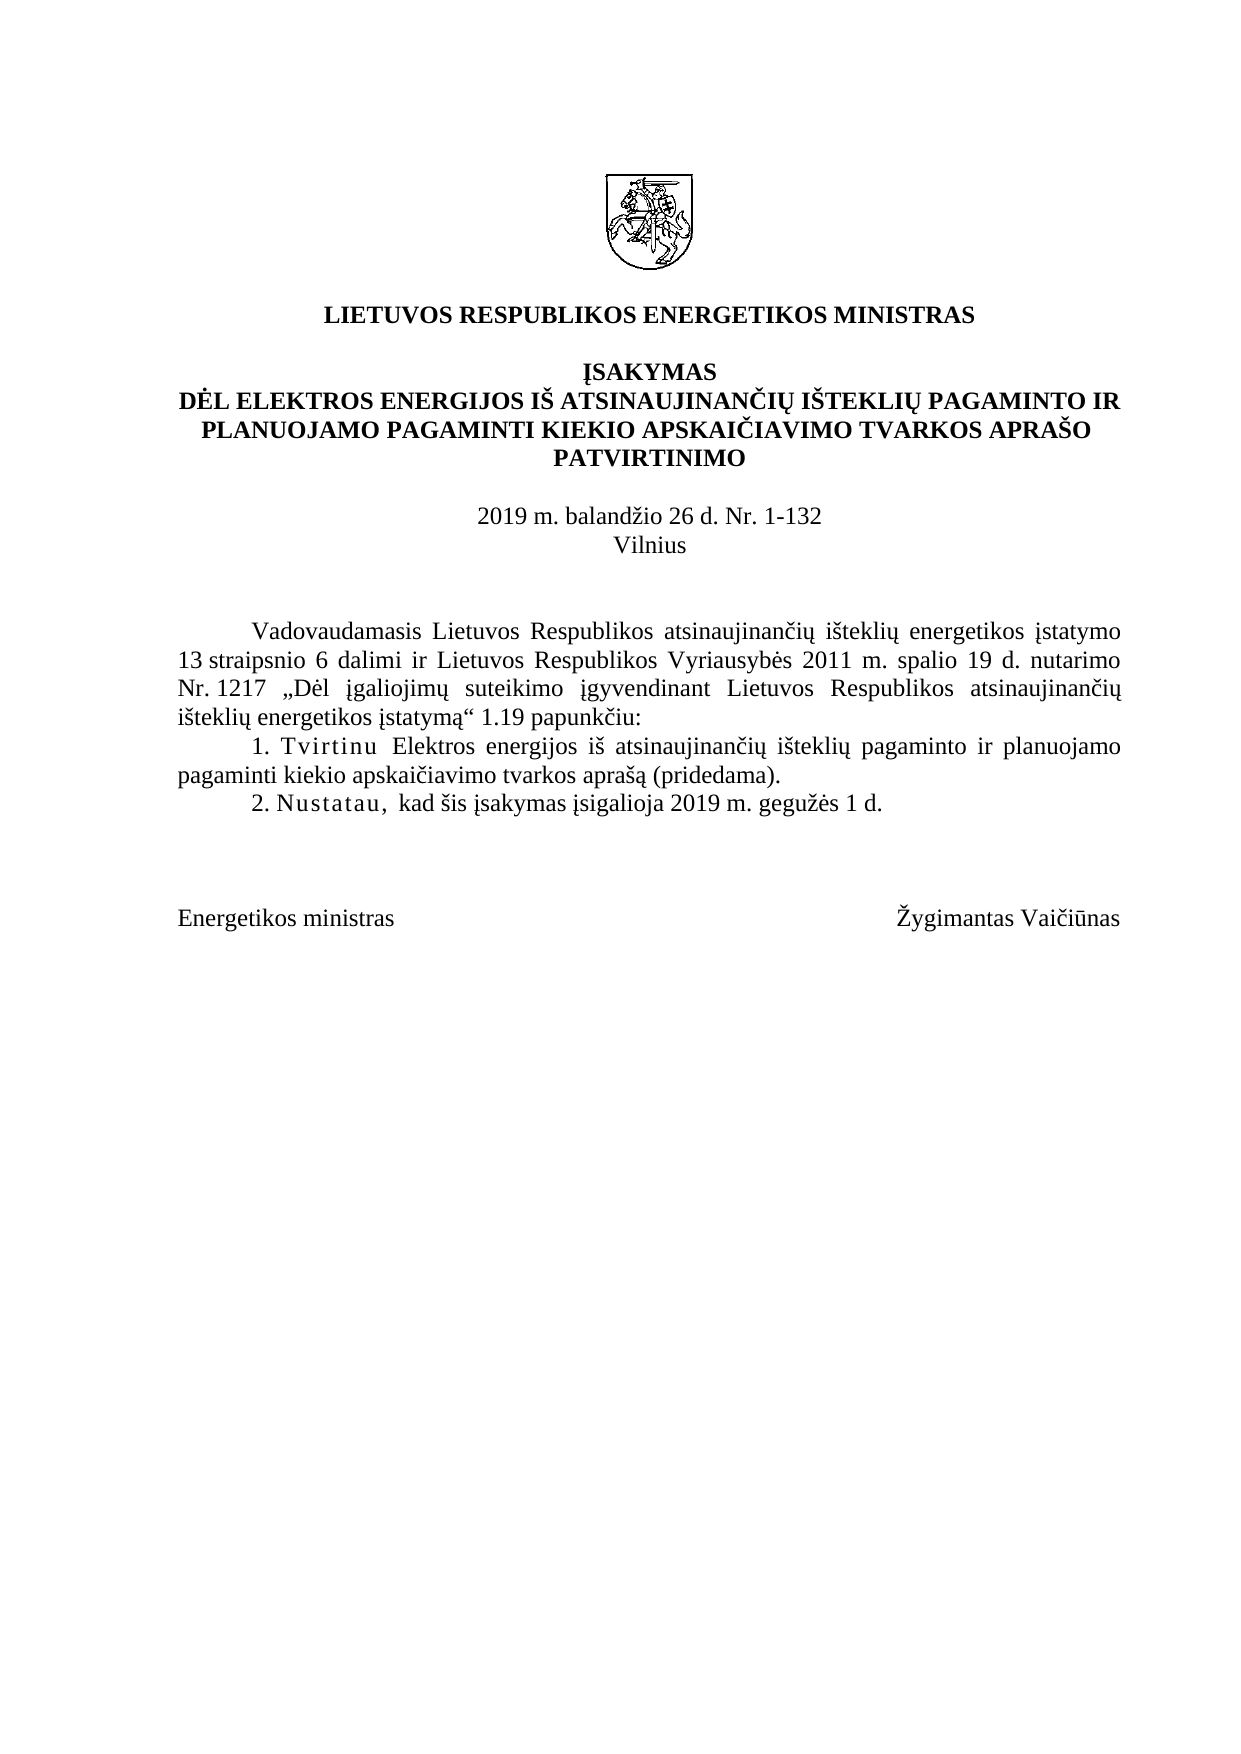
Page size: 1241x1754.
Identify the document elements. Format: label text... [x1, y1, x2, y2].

text Vadovaudamasis Lietuvos Respublikos atsinaujinančių išteklių energetikos įstatymo 13 straipsnio 6 dalimi ir Lietuvos Respublikos Vyriausybės 2011 m. spalio 19 d. nutarimo Nr. 1217 „Dėl įgaliojimų suteikimo įgyvendinant Lietuvos Respublikos atsinaujinančių išteklių energetikos įstatymą“ 1.19 papunkčiu: [177, 616, 1122, 731]
text 2. Nustatau, kad šis įsakymas įsigalioja 2019 m. gegužės 1 d. [177, 788, 1122, 817]
text 1. Tvirtinu Elektros energijos iš atsinaujinančių išteklių pagaminto ir planuojamo pagaminti kiekio apskaičiavimo tvarkos aprašą (pridedama). [177, 731, 1122, 788]
text LIETUVOS RESPUBLIKOS ENERGETIKOS MINISTRAS [177, 300, 1122, 328]
text Energetikos ministras Žygimantas Vaičiūnas [177, 903, 1122, 932]
text PATVIRTINIMO [177, 443, 1122, 472]
text DĖL ELEKTROS ENERGIJOS IŠ ATSINAUJINANČIŲ IŠTEKLIŲ PAGAMINTO IR PLANUOJAMO PAGAMINTI KIEKIO APSKAIČIAVIMO TVARKOS APRAŠO [177, 386, 1122, 443]
text ĮSAKYMAS [177, 357, 1122, 386]
text Vilnius [177, 530, 1122, 558]
text 2019 m. balandžio 26 d. Nr. 1-132 [177, 501, 1122, 530]
